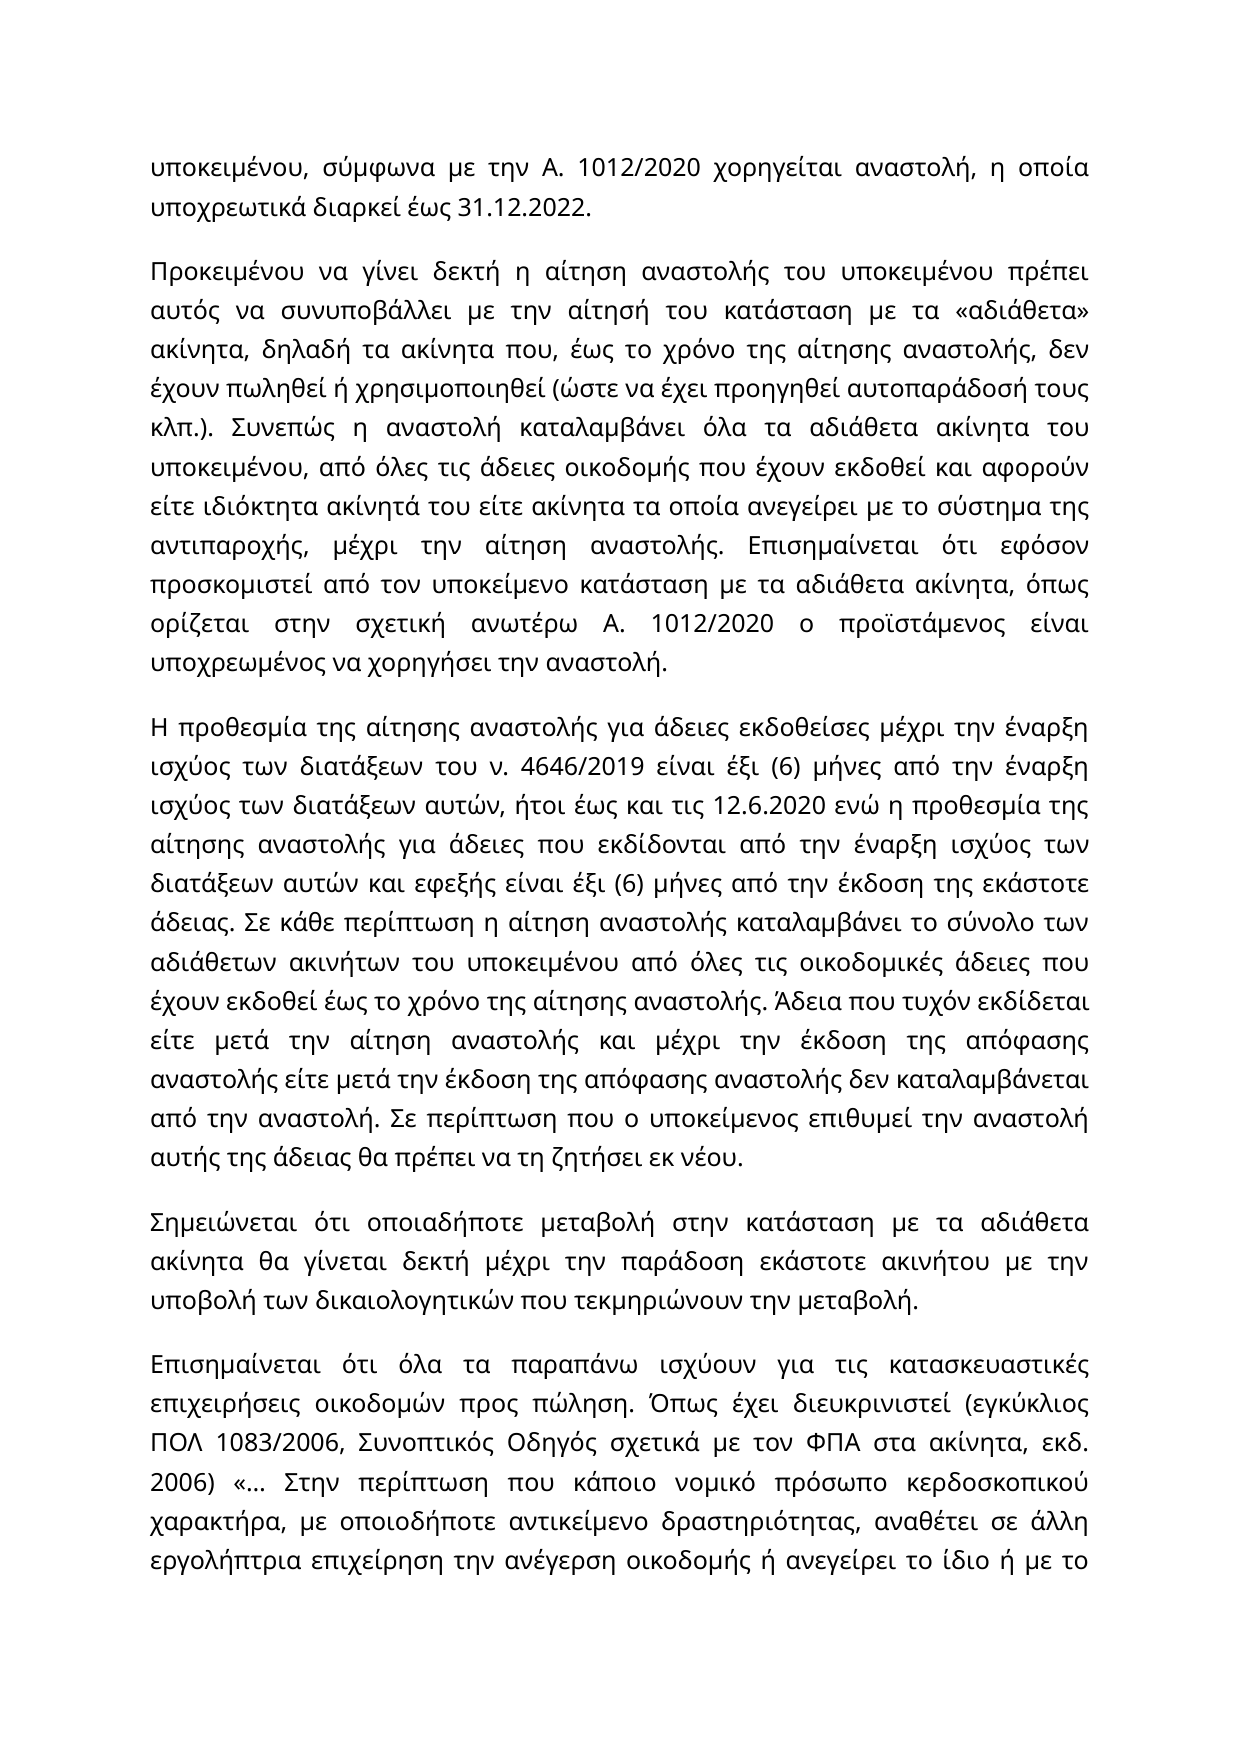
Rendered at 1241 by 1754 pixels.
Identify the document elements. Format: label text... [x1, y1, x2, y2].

text Επισημαίνεται ότι όλα τα παραπάνω ισχύουν για τις κατασκευαστικές επιχειρήσεις οικοδομών προς πώληση. Όπως έχει διευκρινιστεί (εγκύκλιος ΠΟΛ 1083/2006, Συνοπτικός Οδηγός σχετικά με τον ΦΠΑ στα ακίνητα, εκδ. 2006) «… Στην περίπτωση που κάποιο νομικό πρόσωπο κερδοσκοπικού χαρακτήρα, με οποιοδήποτε αντικείμενο δραστηριότητας, αναθέτει σε άλλη εργολήπτρια επιχείρηση την ανέγερση οικοδομής ή ανεγείρει το ίδιο ή με το [150, 1347, 1090, 1577]
text υποκειμένου, σύμφωνα με την Α. 1012/2020 χορηγείται αναστολή, η οποία υποχρεωτικά διαρκεί έως 31.12.2022. [150, 150, 1090, 223]
text Σημειώνεται ότι οποιαδήποτε μεταβολή στην κατάσταση με τα αδιάθετα ακίνητα θα γίνεται δεκτή μέχρι την παράδοση εκάστοτε ακινήτου με την υποβολή των δικαιολογητικών που τεκμηριώνουν την μεταβολή. [150, 1204, 1090, 1317]
text Η προθεσμία της αίτησης αναστολής για άδειες εκδοθείσες μέχρι την έναρξη ισχύος των διατάξεων του ν. 4646/2019 είναι έξι (6) μήνες από την έναρξη ισχύος των διατάξεων αυτών, ήτοι έως και τις 12.6.2020 ενώ η προθεσμία της αίτησης αναστολής για άδειες που εκδίδονται από την έναρξη ισχύος των διατάξεων αυτών και εφεξής είναι έξι (6) μήνες από την έκδοση της εκάστοτε άδειας. Σε κάθε περίπτωση η αίτηση αναστολής καταλαμβάνει το σύνολο των αδιάθετων ακινήτων του υποκειμένου από όλες τις οικοδομικές άδειες που έχουν εκδοθεί έως το χρόνο της αίτησης αναστολής. Άδεια που τυχόν εκδίδεται είτε μετά την αίτηση αναστολής και μέχρι την έκδοση της απόφασης αναστολής είτε μετά την έκδοση της απόφασης αναστολής δεν καταλαμβάνεται από την αναστολή. Σε περίπτωση που ο υποκείμενος επιθυμεί την αναστολή αυτής της άδειας θα πρέπει να τη ζητήσει εκ νέου. [150, 709, 1090, 1174]
text Προκειμένου να γίνει δεκτή η αίτηση αναστολής του υποκειμένου πρέπει αυτός να συνυποβάλλει με την αίτησή του κατάσταση με τα «αδιάθετα» ακίνητα, δηλαδή τα ακίνητα που, έως το χρόνο της αίτησης αναστολής, δεν έχουν πωληθεί ή χρησιμοποιηθεί (ώστε να έχει προηγηθεί αυτοπαράδοσή τους κλπ.). Συνεπώς η αναστολή καταλαμβάνει όλα τα αδιάθετα ακίνητα του υποκειμένου, από όλες τις άδειες οικοδομής που έχουν εκδοθεί και αφορούν είτε ιδιόκτητα ακίνητά του είτε ακίνητα τα οποία ανεγείρει με το σύστημα της αντιπαροχής, μέχρι την αίτηση αναστολής. Επισημαίνεται ότι εφόσον προσκομιστεί από τον υποκείμενο κατάσταση με τα αδιάθετα ακίνητα, όπως ορίζεται στην σχετική ανωτέρω Α. 1012/2020 ο προϊστάμενος είναι υποχρεωμένος να χορηγήσει την αναστολή. [150, 253, 1090, 679]
